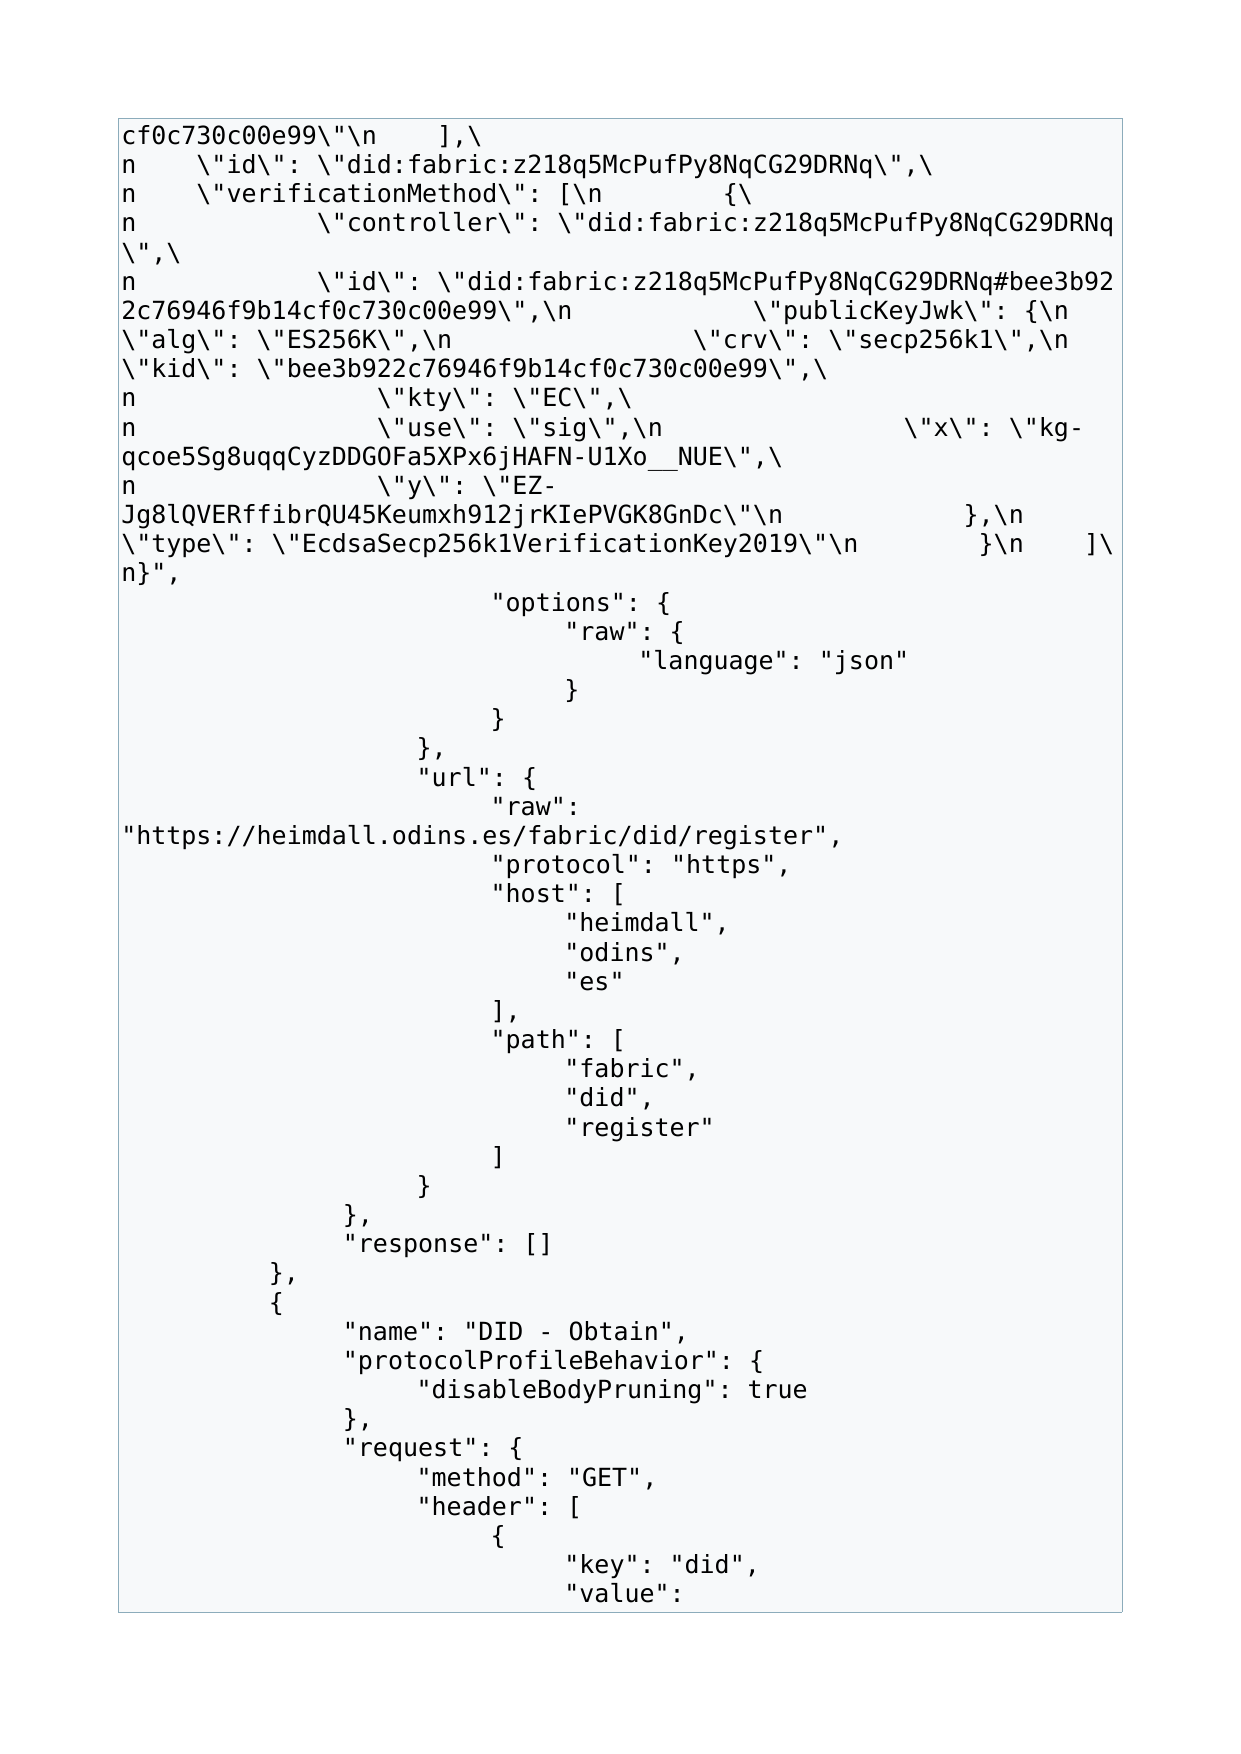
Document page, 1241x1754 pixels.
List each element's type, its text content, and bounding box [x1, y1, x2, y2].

table_header cf0c730c00e99\"\n ],\n \"id\": \"did:fabric:z218q5McPufPy8NqCG29DRNq\",\n \"verificationMethod\": [\n {\n \"controller\": \"did:fabric:z218q5McPufPy8NqCG29DRNq\",\n \"id\": \"did:fabric:z218q5McPufPy8NqCG29DRNq#bee3b922c76946f9b14cf0c730c00e99\",\n \"publicKeyJwk\": {\n \"alg\": \"ES256K\",\n \"crv\": \"secp256k1\",\n \"kid\": \"bee3b922c76946f9b14cf0c730c00e99\",\n \"kty\": \"EC\",\n \"use\": \"sig\",\n \"x\": \"kg-qcoe5Sg8uqqCyzDDGOFa5XPx6jHAFN-U1Xo__NUE\",\n \"y\": \"EZ-Jg8lQVERffibrQU45Keumxh912jrKIePVGK8GnDc\"\n },\n \"type\": \"EcdsaSecp256k1VerificationKey2019\"\n }\n ]\n}", "options": { "raw": { "language": "json" } } }, "url": { "raw": "https://heimdall.odins.es/fabric/did/register", "protocol": "https", "host": [ "heimdall", "odins", "es" ], "path": [ "fabric", "did", "register" ] } }, "response": [] }, { "name": "DID - Obtain", "protocolProfileBehavior": { "disableBodyPruning": true }, "request": { "method": "GET", "header": [ { "key": "did", "value": [119, 119, 1122, 1612]
